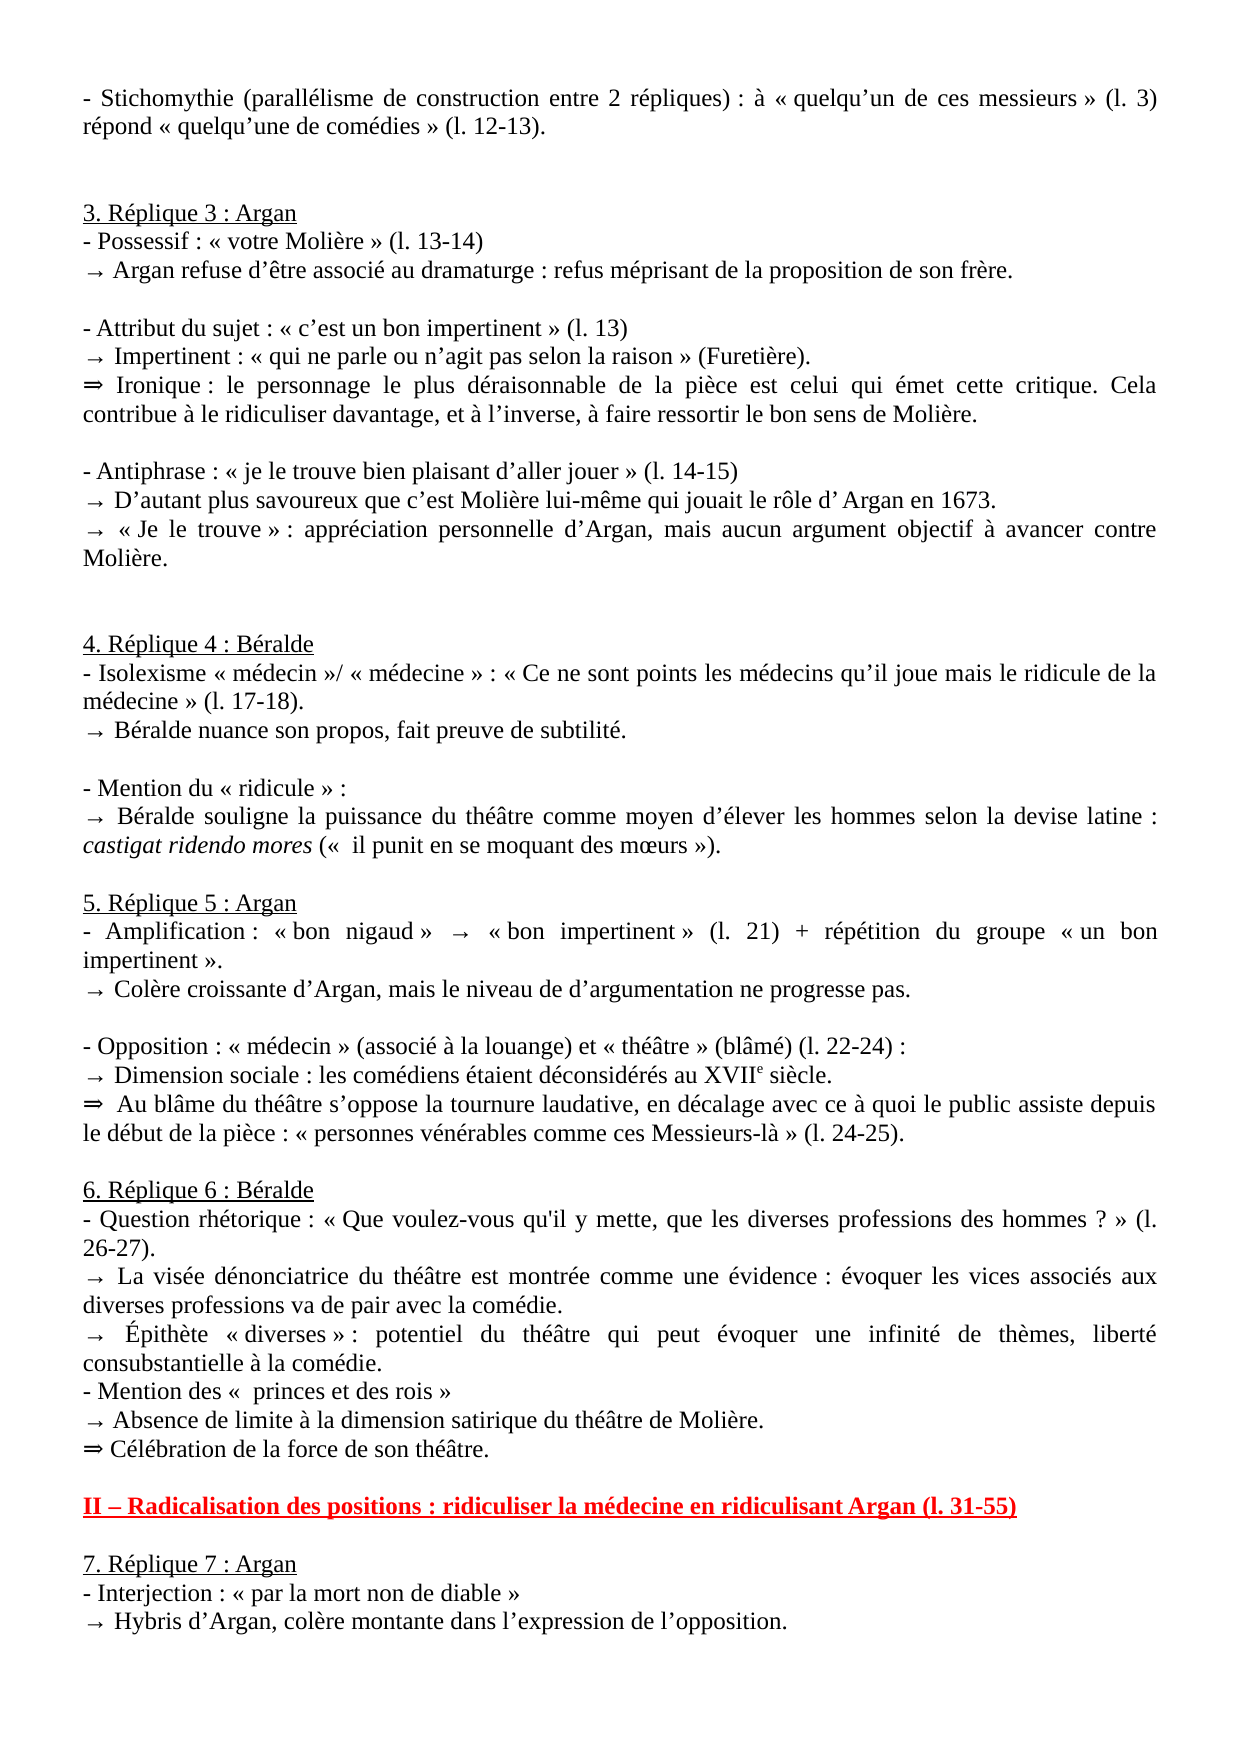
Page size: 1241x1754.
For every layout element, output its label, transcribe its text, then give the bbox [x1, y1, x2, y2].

text - Mention des « princes et des rois » [83, 1376, 1157, 1405]
list - Antiphrase : « je le trouve bien plaisant d’aller jouer » (l. 14-15) [83, 456, 1157, 485]
list - Possessif : « votre Molière » (l. 13-14) [83, 226, 1157, 255]
list 3. Réplique 3 : Argan [83, 198, 1157, 226]
list 4. Réplique 4 : Béralde [83, 629, 1157, 658]
list → Colère croissante d’Argan, mais le niveau de d’argumentation ne progresse pas. [83, 974, 1157, 1003]
list - Opposition : « médecin » (associé à la louange) et « théâtre » (blâmé) (l. 22-24) : [83, 1031, 1157, 1060]
text ⇒ Ironique : le personnage le plus déraisonnable de la pièce est celui qui émet cette critique. Cela contribue à le ridiculiser davantage, et à l’inverse, à faire ressortir le bon sens de Molière. [83, 370, 1157, 428]
list ⇒ Au blâme du théâtre s’oppose la tournure laudative, en décalage avec ce à quoi le public assiste depuis le début de la pièce : « personnes vénérables comme ces Messieurs-là » (l. 24-25). [83, 1089, 1157, 1146]
list → La visée dénonciatrice du théâtre est montrée comme une évidence : évoquer les vices associés aux diverses professions va de pair avec la comédie. [83, 1261, 1157, 1319]
list → Dimension sociale : les comédiens étaient déconsidérés au XVIIe siècle. [83, 1060, 1157, 1089]
list - Amplification : « bon nigaud » → « bon impertinent » (l. 21) + répétition du groupe « un bon impertinent ». [83, 916, 1157, 974]
list → Béralde souligne la puissance du théâtre comme moyen d’élever les hommes selon la devise latine : castigat ridendo mores (« il punit en se moquant des mœurs »). [83, 801, 1157, 859]
list - Question rhétorique : « Que voulez-vous qu'il y mette, que les diverses professions des hommes ? » (l. 26-27). [83, 1204, 1157, 1261]
list → Béralde nuance son propos, fait preuve de subtilité. [83, 715, 1157, 744]
list - Attribut du sujet : « c’est un bon impertinent » (l. 13) [83, 313, 1157, 341]
list → Épithète « diverses » : potentiel du théâtre qui peut évoquer une infinité de thèmes, liberté consubstantielle à la comédie. [83, 1319, 1157, 1376]
text → Hybris d’Argan, colère montante dans l’expression de l’opposition. [83, 1606, 1157, 1635]
text II – Radicalisation des positions : ridiculiser la médecine en ridiculisant Argan (l. 31-55) [83, 1491, 1157, 1520]
text - Stichomythie (parallélisme de construction entre 2 répliques) : à « quelqu’un de ces messieurs » (l. 3) répond « quelqu’une de comédies » (l. 12-13). [83, 83, 1157, 140]
list 5. Réplique 5 : Argan [83, 888, 1157, 916]
text - Interjection : « par la mort non de diable » [83, 1578, 1157, 1606]
text 6. Réplique 6 : Béralde [83, 1175, 1157, 1204]
list → Argan refuse d’être associé au dramaturge : refus méprisant de la proposition de son frère. [83, 255, 1157, 284]
list - Isolexisme « médecin »/ « médecine » : « Ce ne sont points les médecins qu’il joue mais le ridicule de la médecine » (l. 17-18). [83, 658, 1157, 715]
list → Absence de limite à la dimension satirique du théâtre de Molière. [83, 1405, 1157, 1434]
list - Mention du « ridicule » : [83, 773, 1157, 801]
text 7. Réplique 7 : Argan [83, 1549, 1157, 1578]
list → D’autant plus savoureux que c’est Molière lui-même qui jouait le rôle d’ Argan en 1673. [83, 485, 1157, 514]
list → « Je le trouve » : appréciation personnelle d’Argan, mais aucun argument objectif à avancer contre Molière. [83, 514, 1157, 571]
list → Impertinent : « qui ne parle ou n’agit pas selon la raison » (Furetière). [83, 341, 1157, 370]
list ⇒ Célébration de la force de son théâtre. [83, 1434, 1157, 1463]
